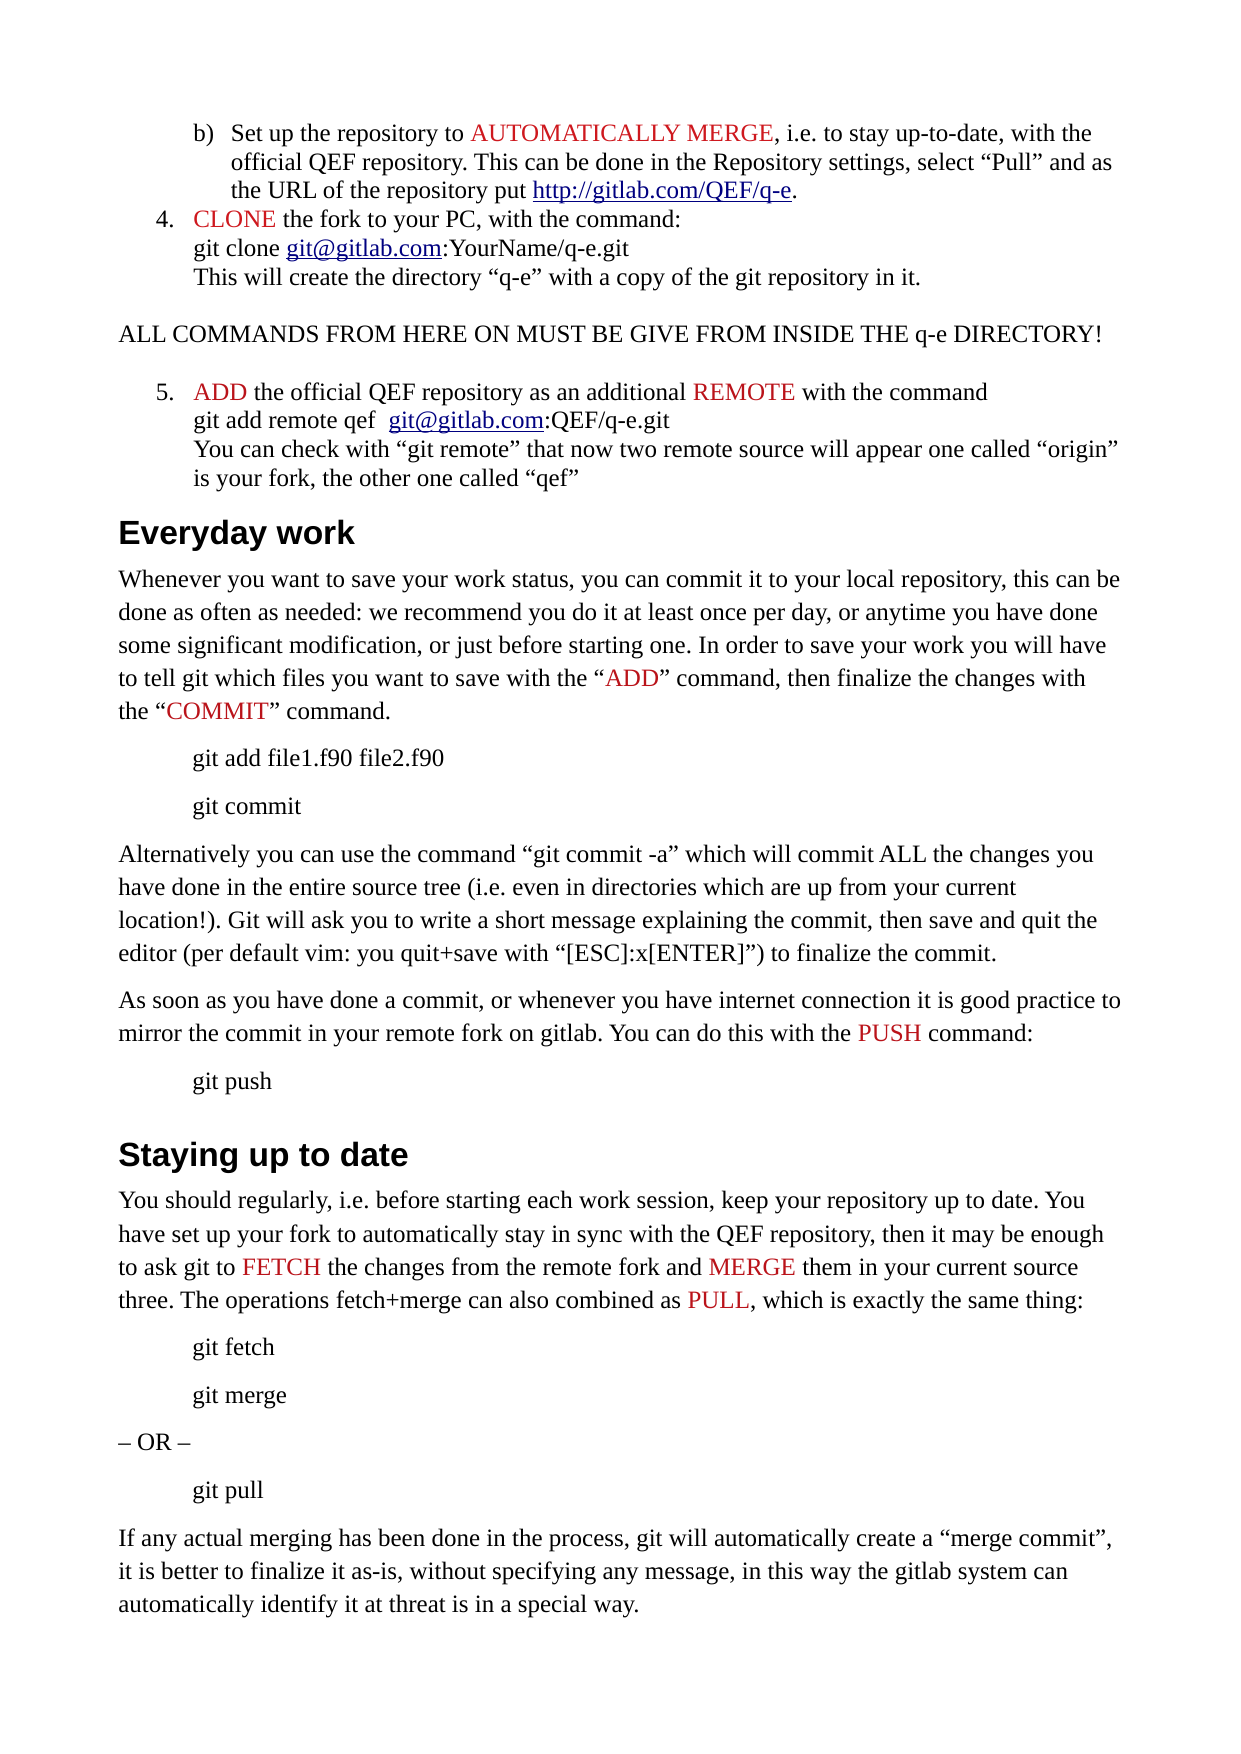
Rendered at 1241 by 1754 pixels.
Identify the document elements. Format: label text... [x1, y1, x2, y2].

text As soon as you have done a commit, or whenever you have internet connection it is good practice to mirror the commit in your remote fork on gitlab. You can do this with the PUSH command: [118, 985, 1122, 1047]
text – OR – [118, 1427, 1122, 1456]
text ALL COMMANDS FROM HERE ON MUST BE GIVE FROM INSIDE THE q-e DIRECTORY! [118, 291, 1122, 377]
text You should regularly, i.e. before starting each work session, keep your repository up to date. You have set up your fork to automatically stay in sync with the QEF repository, then it may be enough to ask git to FETCH the changes from the remote fork and MERGE them in your current source three. The operations fetch+merge can also combined as PULL, which is exactly the same thing: [118, 1186, 1122, 1313]
text Alternatively you can use the command “git commit -a” which will commit ALL the changes you have done in the entire source tree (i.e. even in directories which are up from your current location!). Git will ask you to write a short message explaining the commit, then save and quit the editor (per default vim: you quit+save with “[ESC]:x[ENTER]”) to finalize the commit. [118, 839, 1122, 967]
text git add file1.f90 file2.f90 [192, 743, 1122, 772]
text git pull [192, 1475, 1122, 1504]
subtitle Everyday work [118, 513, 1122, 551]
text git push [192, 1066, 1122, 1095]
text If any actual merging has been done in the process, git will automatically create a “merge commit”, it is better to finalize it as-is, without specifying any message, in this way the gitlab system can automatically identify it at threat is in a special way. [118, 1523, 1122, 1617]
list Set up the repository to AUTOMATICALLY MERGE, i.e. to stay up-to-date, with the official QEF repository. This can be done in the Repository settings, select “Pull” and as the URL of the repository put http://gitlab.com/QEF/q-e. [193, 118, 1122, 204]
text git merge [192, 1380, 1122, 1409]
text git commit [192, 791, 1122, 820]
list ADD the official QEF repository as an additional REMOTE with the command git add remote qef git@gitlab.com:QEF/q-e.git You can check with “git remote” that now two remote source will appear one called “origin” is your fork, the other one called “qef” [156, 377, 1122, 492]
subtitle Staying up to date [118, 1134, 1122, 1173]
text Whenever you want to save your work status, you can commit it to your local repository, this can be done as often as needed: we recommend you do it at least once per day, or anytime you have done some significant modification, or just before starting one. In order to save your work you will have to tell git which files you want to save with the “ADD” command, then finalize the changes with the “COMMIT” command. [118, 564, 1122, 725]
text git fetch [192, 1332, 1122, 1361]
list CLONE the fork to your PC, with the command: git clone git@gitlab.com:YourName/q-e.git This will create the directory “q-e” with a copy of the git repository in it. [156, 204, 1122, 291]
